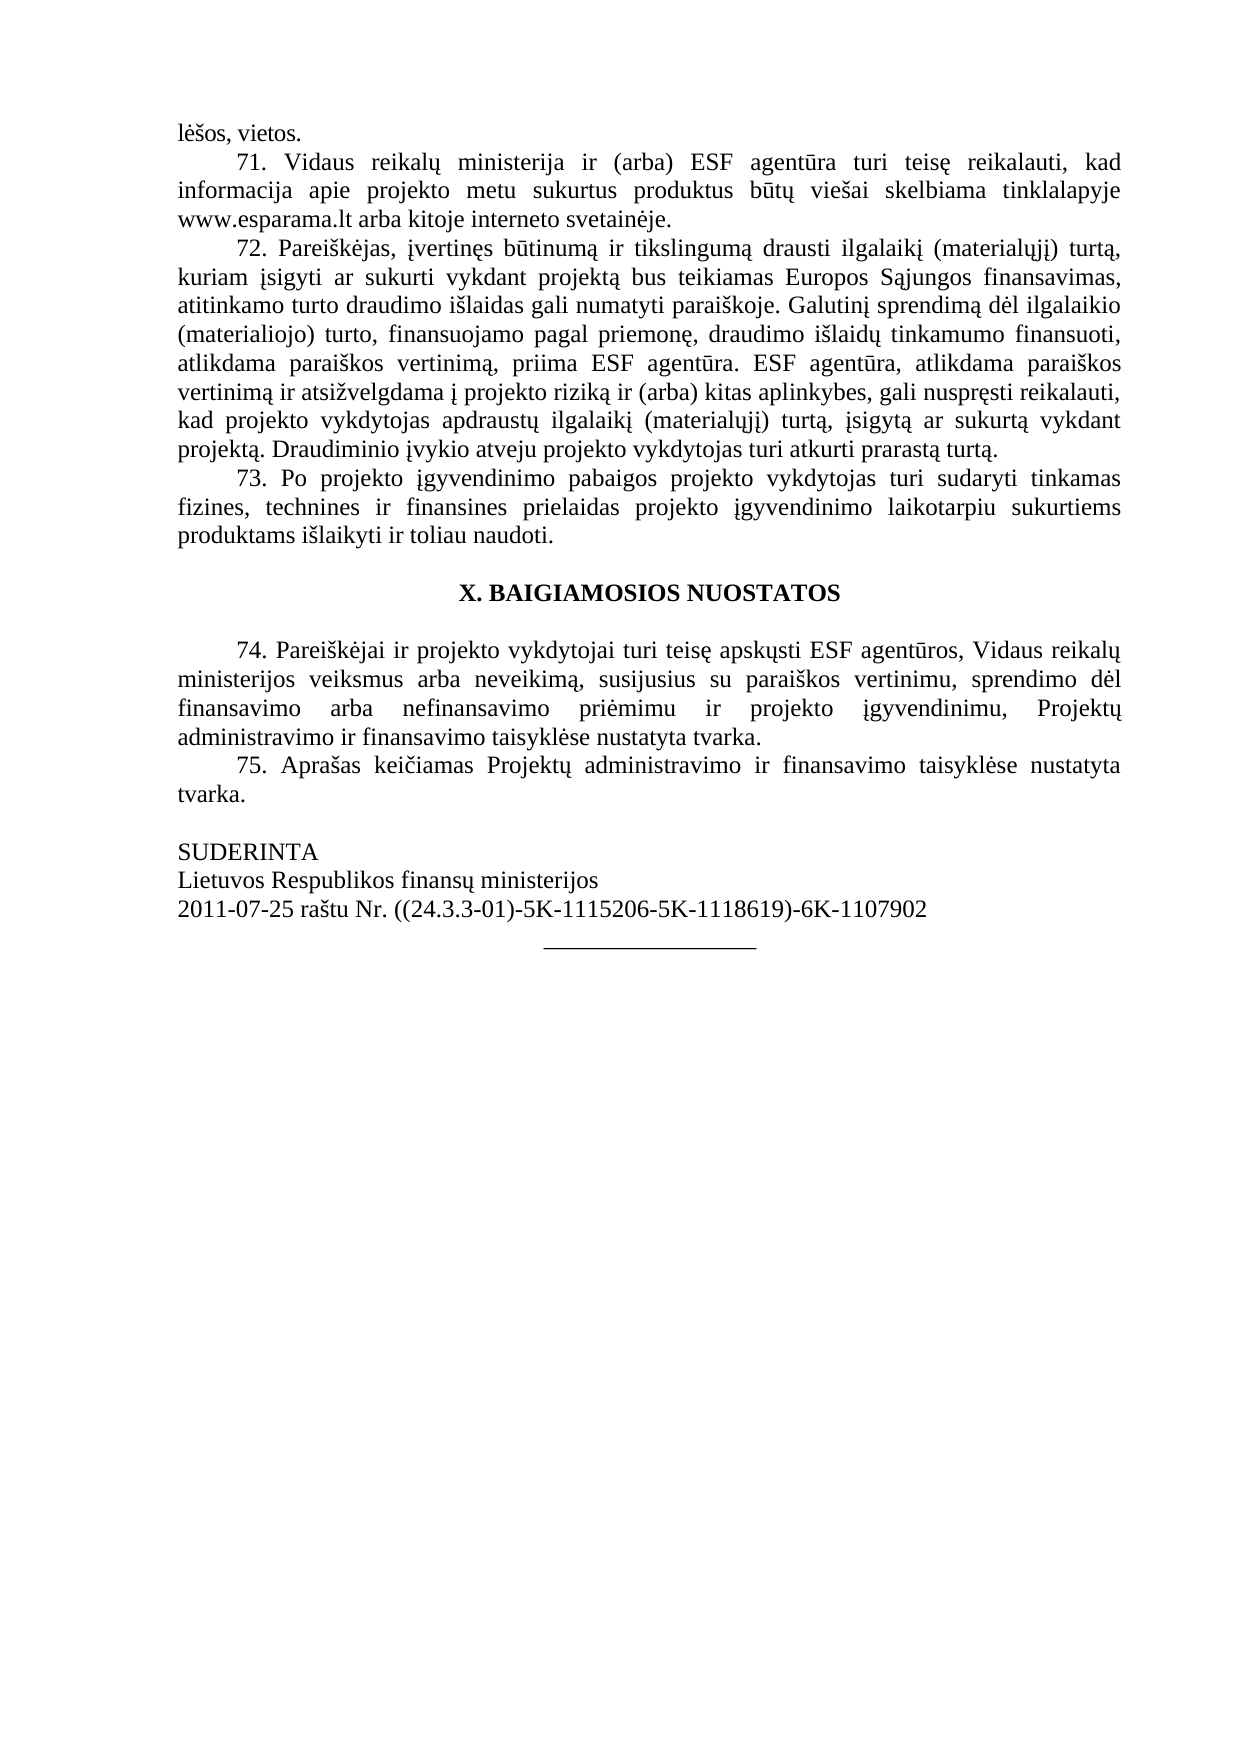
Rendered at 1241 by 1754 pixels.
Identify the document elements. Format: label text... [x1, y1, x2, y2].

text _________________ [177, 923, 1122, 952]
text 74. Pareiškėjai ir projekto vykdytojai turi teisę apskųsti ESF agentūros, Vidaus reikalų ministerijos veiksmus arba neveikimą, susijusius su paraiškos vertinimu, sprendimo dėl finansavimo arba nefinansavimo priėmimu ir projekto įgyvendinimu, Projektų administravimo ir finansavimo taisyklėse nustatyta tvarka. [177, 636, 1122, 751]
text Lietuvos Respublikos finansų ministerijos [177, 866, 1122, 894]
text lėšos, vietos. [177, 118, 1122, 147]
text 72. Pareiškėjas, įvertinęs būtinumą ir tikslingumą drausti ilgalaikį (materialųjį) turtą, kuriam įsigyti ar sukurti vykdant projektą bus teikiamas Europos Sąjungos finansavimas, atitinkamo turto draudimo išlaidas gali numatyti paraiškoje. Galutinį sprendimą dėl ilgalaikio (materialiojo) turto, finansuojamo pagal priemonę, draudimo išlaidų tinkamumo finansuoti, atlikdama paraiškos vertinimą, priima ESF agentūra. ESF agentūra, atlikdama paraiškos vertinimą ir atsižvelgdama į projekto riziką ir (arba) kitas aplinkybes, gali nuspręsti reikalauti, kad projekto vykdytojas apdraustų ilgalaikį (materialųjį) turtą, įsigytą ar sukurtą vykdant projektą. Draudiminio įvykio atveju projekto vykdytojas turi atkurti prarastą turtą. [177, 233, 1122, 463]
text 75. Aprašas keičiamas Projektų administravimo ir finansavimo taisyklėse nustatyta tvarka. [177, 751, 1122, 808]
text 2011-07-25 raštu Nr. ((24.3.3-01)-5K-1115206-5K-1118619)-6K-1107902 [177, 894, 1122, 923]
text SUDERINTA [177, 837, 1122, 866]
text X. BAIGIAMOSIOS NUOSTATOS [177, 578, 1122, 607]
text 73. Po projekto įgyvendinimo pabaigos projekto vykdytojas turi sudaryti tinkamas fizines, technines ir finansines prielaidas projekto įgyvendinimo laikotarpiu sukurtiems produktams išlaikyti ir toliau naudoti. [177, 463, 1122, 549]
text 71. Vidaus reikalų ministerija ir (arba) ESF agentūra turi teisę reikalauti, kad informacija apie projekto metu sukurtus produktus būtų viešai skelbiama tinklalapyje www.esparama.lt arba kitoje interneto svetainėje. [177, 147, 1122, 233]
